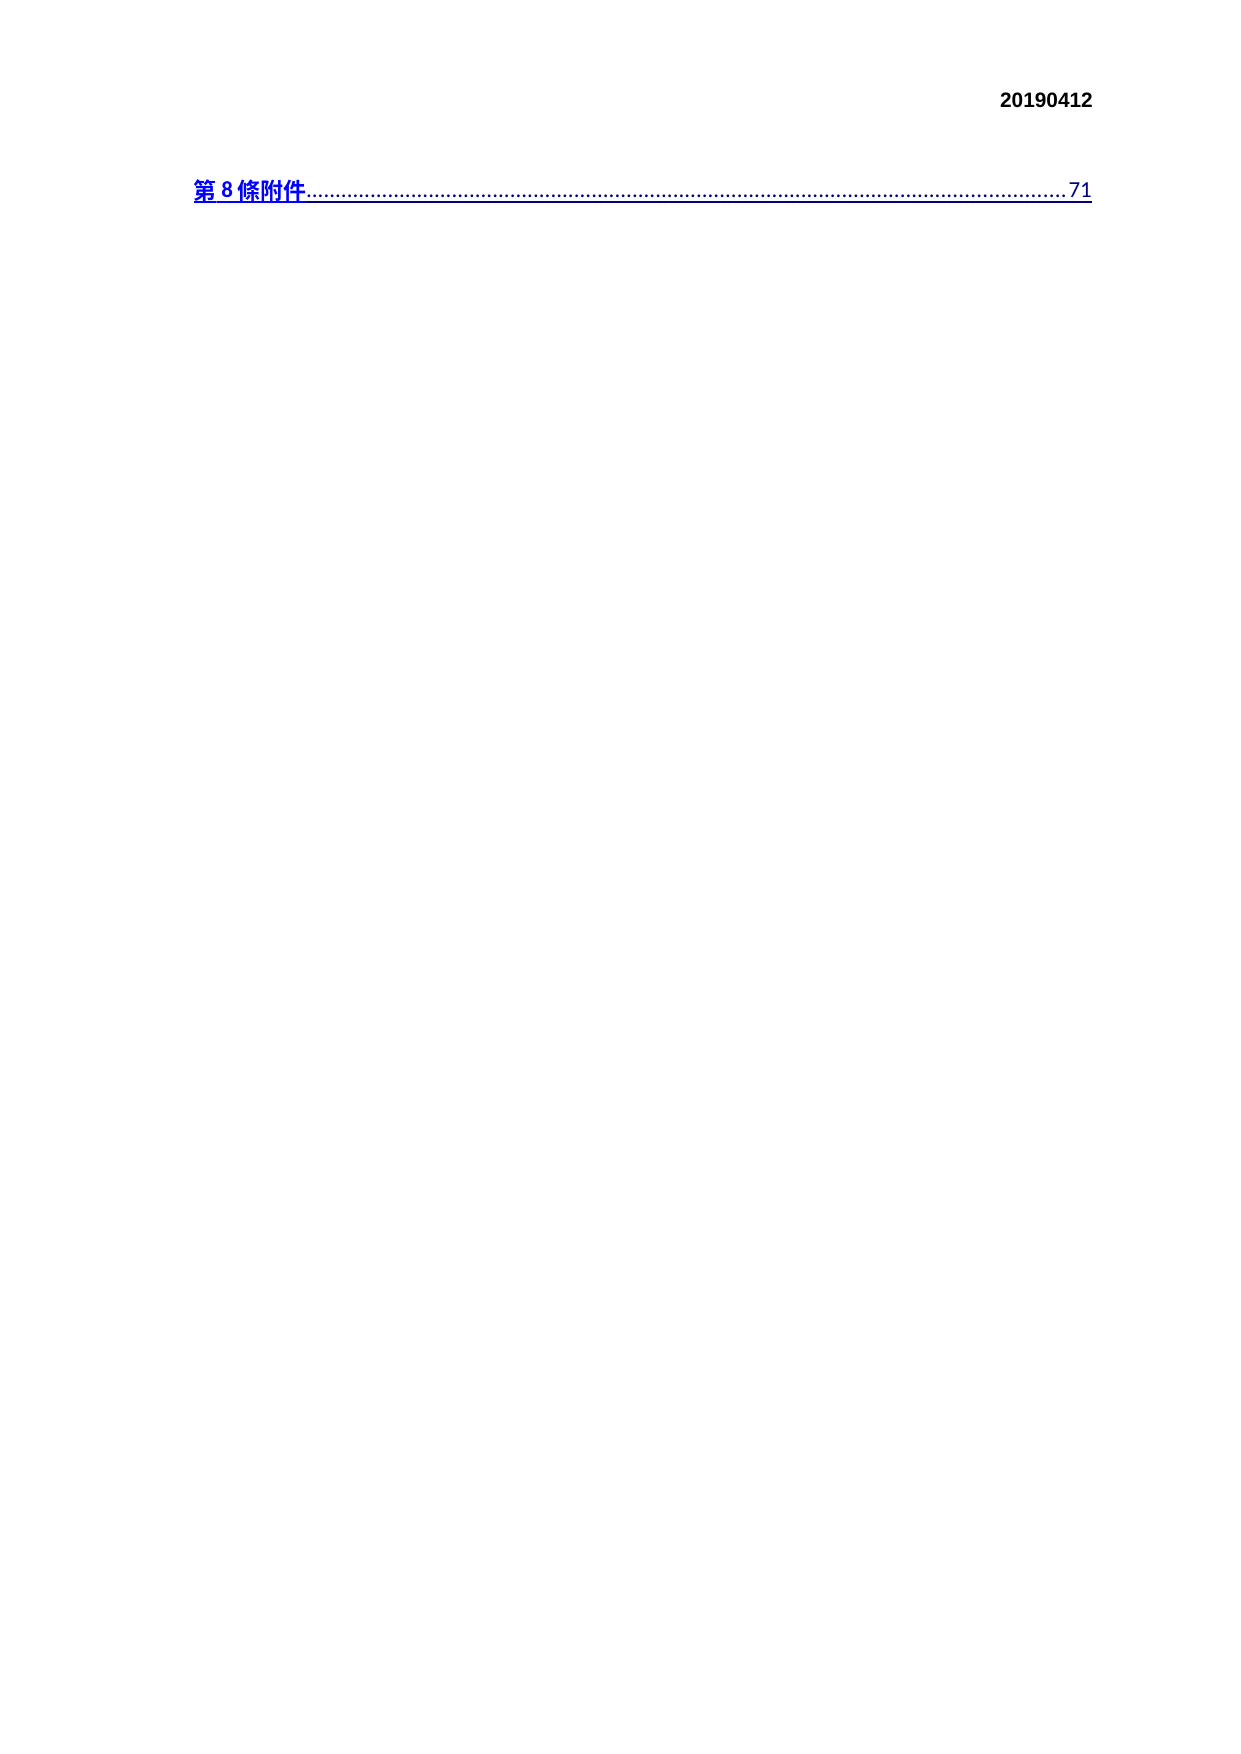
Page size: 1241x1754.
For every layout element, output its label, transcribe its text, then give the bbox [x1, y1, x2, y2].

text [193, 202, 1092, 210]
text 第8條附件 71 [193, 148, 1092, 201]
